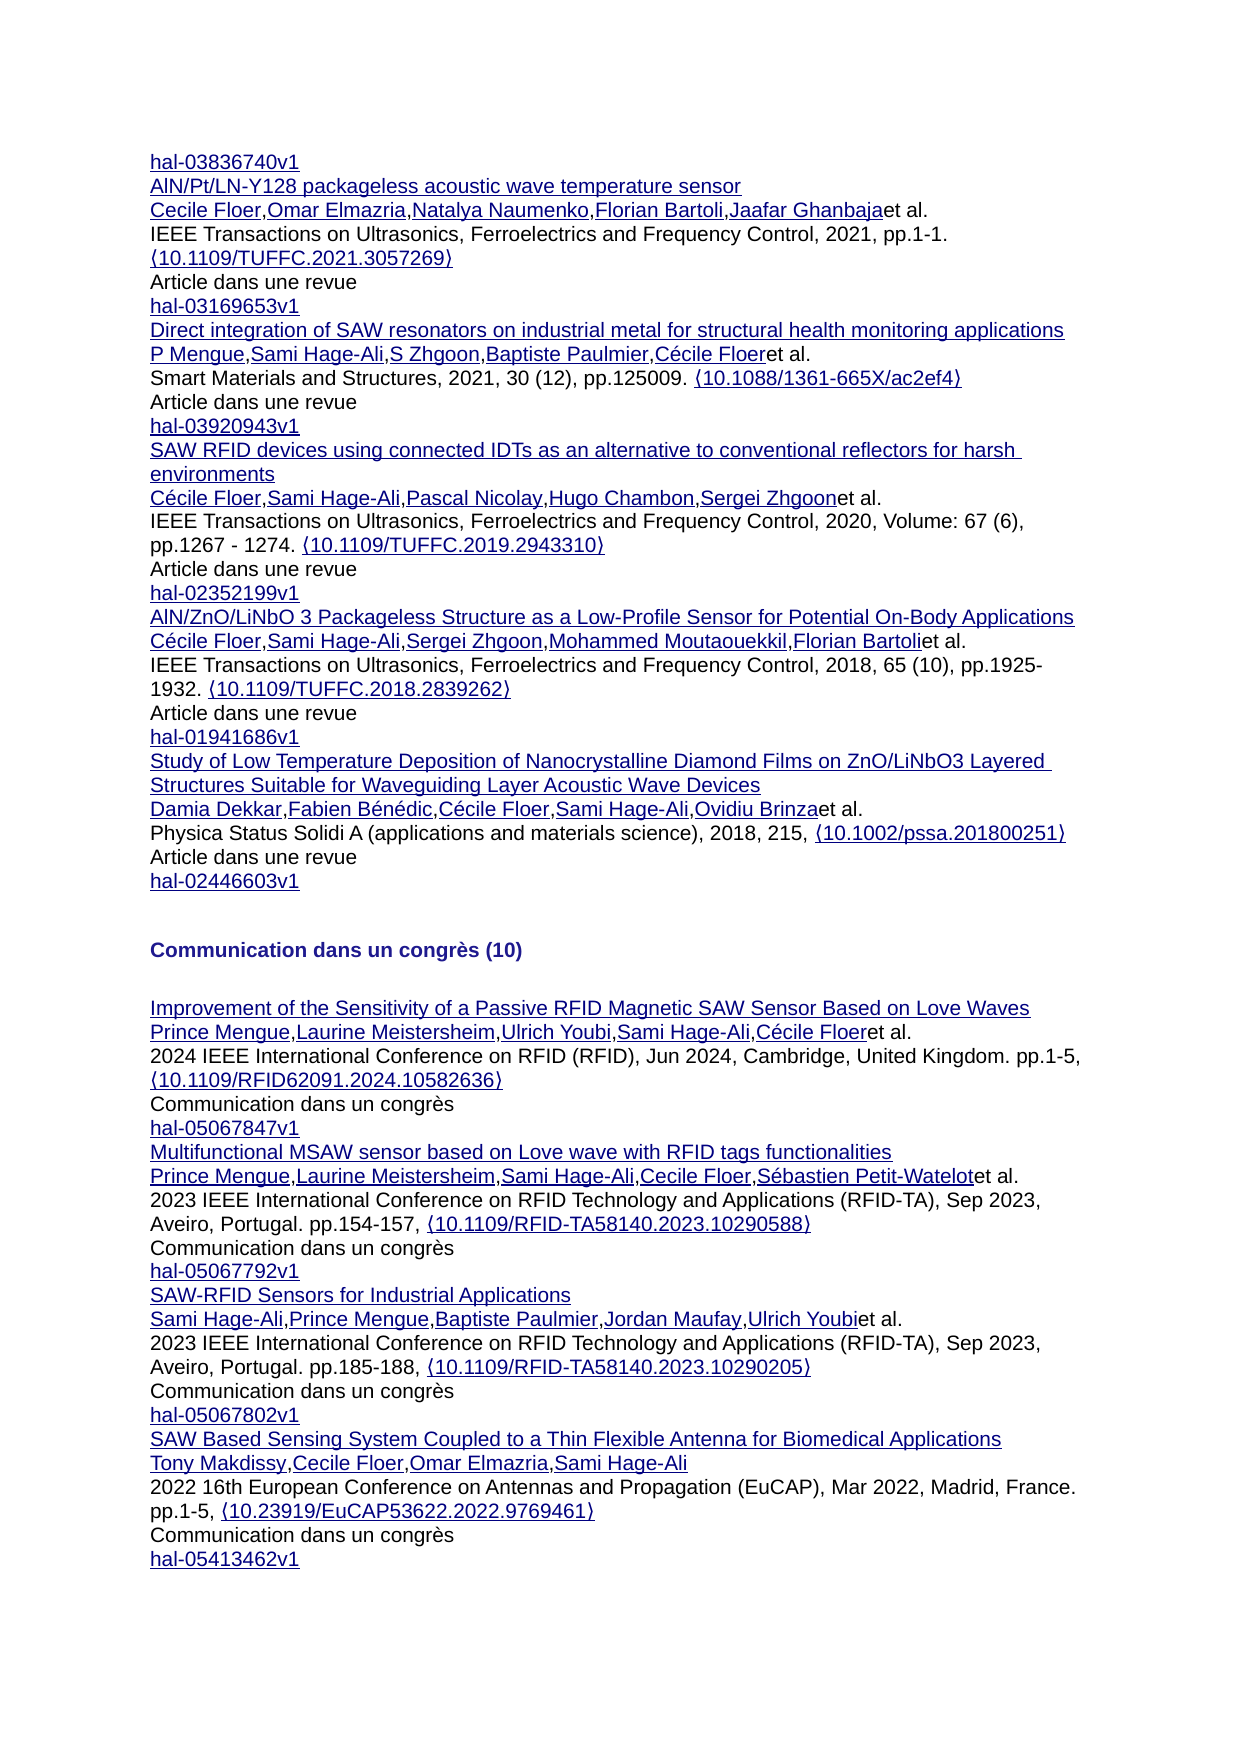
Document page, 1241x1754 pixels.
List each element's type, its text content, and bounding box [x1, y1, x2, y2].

table_cell Study of Low Temperature Deposition of Nanocrystalline Diamond Films on ZnO/LiNbO3 Layered Structures Suitable for Waveguiding Layer Acoustic Wave Devices Damia Dekkar,Fabien Bénédic,Cécile Floer,Sami Hage-Ali,Ovidiu Brinzaet al. Physica Status Solidi A (applications and materials science), 2018, 215, ⟨10.1002/pssa.201800251⟩ Article dans une revue hal-02446603v1 [150, 749, 1090, 893]
table_cell hal-03836740v1 [150, 150, 1090, 174]
table_cell Direct integration of SAW resonators on industrial metal for structural health monitoring applications P Mengue,Sami Hage-Ali,S Zhgoon,Baptiste Paulmier,Cécile Floeret al. Smart Materials and Structures, 2021, 30 (12), pp.125009. ⟨10.1088/1361-665X/ac2ef4⟩ Article dans une revue hal-03920943v1 [150, 318, 1090, 437]
table_header Improvement of the Sensitivity of a Passive RFID Magnetic SAW Sensor Based on Love Waves Prince Mengue,Laurine Meistersheim,Ulrich Youbi,Sami Hage-Ali,Cécile Floeret al. 2024 IEEE International Conference on RFID (RFID), Jun 2024, Cambridge, United Kingdom. pp.1-5, ⟨10.1109/RFID62091.2024.10582636⟩ Communication dans un congrès hal-05067847v1 [150, 996, 1090, 1139]
subtitle Communication dans un congrès (10) [150, 937, 1090, 961]
table_cell SAW-RFID Sensors for Industrial Applications Sami Hage-Ali,Prince Mengue,Baptiste Paulmier,Jordan Maufay,Ulrich Youbiet al. 2023 IEEE International Conference on RFID Technology and Applications (RFID-TA), Sep 2023, Aveiro, Portugal. pp.185-188, ⟨10.1109/RFID-TA58140.2023.10290205⟩ Communication dans un congrès hal-05067802v1 [150, 1283, 1090, 1427]
table_cell Multifunctional MSAW sensor based on Love wave with RFID tags functionalities Prince Mengue,Laurine Meistersheim,Sami Hage-Ali,Cecile Floer,Sébastien Petit-Watelotet al. 2023 IEEE International Conference on RFID Technology and Applications (RFID-TA), Sep 2023, Aveiro, Portugal. pp.154-157, ⟨10.1109/RFID-TA58140.2023.10290588⟩ Communication dans un congrès hal-05067792v1 [150, 1140, 1090, 1283]
table_cell SAW RFID devices using connected IDTs as an alternative to conventional reflectors for harsh environments Cécile Floer,Sami Hage-Ali,Pascal Nicolay,Hugo Chambon,Sergei Zhgoonet al. IEEE Transactions on Ultrasonics, Ferroelectrics and Frequency Control, 2020, Volume: 67 (6), pp.1267 - 1274. ⟨10.1109/TUFFC.2019.2943310⟩ Article dans une revue hal-02352199v1 [150, 438, 1090, 605]
table_cell AlN/ZnO/LiNbO 3 Packageless Structure as a Low-Profile Sensor for Potential On-Body Applications Cécile Floer,Sami Hage-Ali,Sergei Zhgoon,Mohammed Moutaouekkil,Florian Bartoliet al. IEEE Transactions on Ultrasonics, Ferroelectrics and Frequency Control, 2018, 65 (10), pp.1925-1932. ⟨10.1109/TUFFC.2018.2839262⟩ Article dans une revue hal-01941686v1 [150, 605, 1090, 749]
table_cell SAW Based Sensing System Coupled to a Thin Flexible Antenna for Biomedical Applications Tony Makdissy,Cecile Floer,Omar Elmazria,Sami Hage-Ali 2022 16th European Conference on Antennas and Propagation (EuCAP), Mar 2022, Madrid, France. pp.1-5, ⟨10.23919/EuCAP53622.2022.9769461⟩ Communication dans un congrès hal-05413462v1 [150, 1427, 1090, 1571]
table_cell AlN/Pt/LN-Y128 packageless acoustic wave temperature sensor Cecile Floer,Omar Elmazria,Natalya Naumenko,Florian Bartoli,Jaafar Ghanbajaet al. IEEE Transactions on Ultrasonics, Ferroelectrics and Frequency Control, 2021, pp.1-1. ⟨10.1109/TUFFC.2021.3057269⟩ Article dans une revue hal-03169653v1 [150, 174, 1090, 318]
